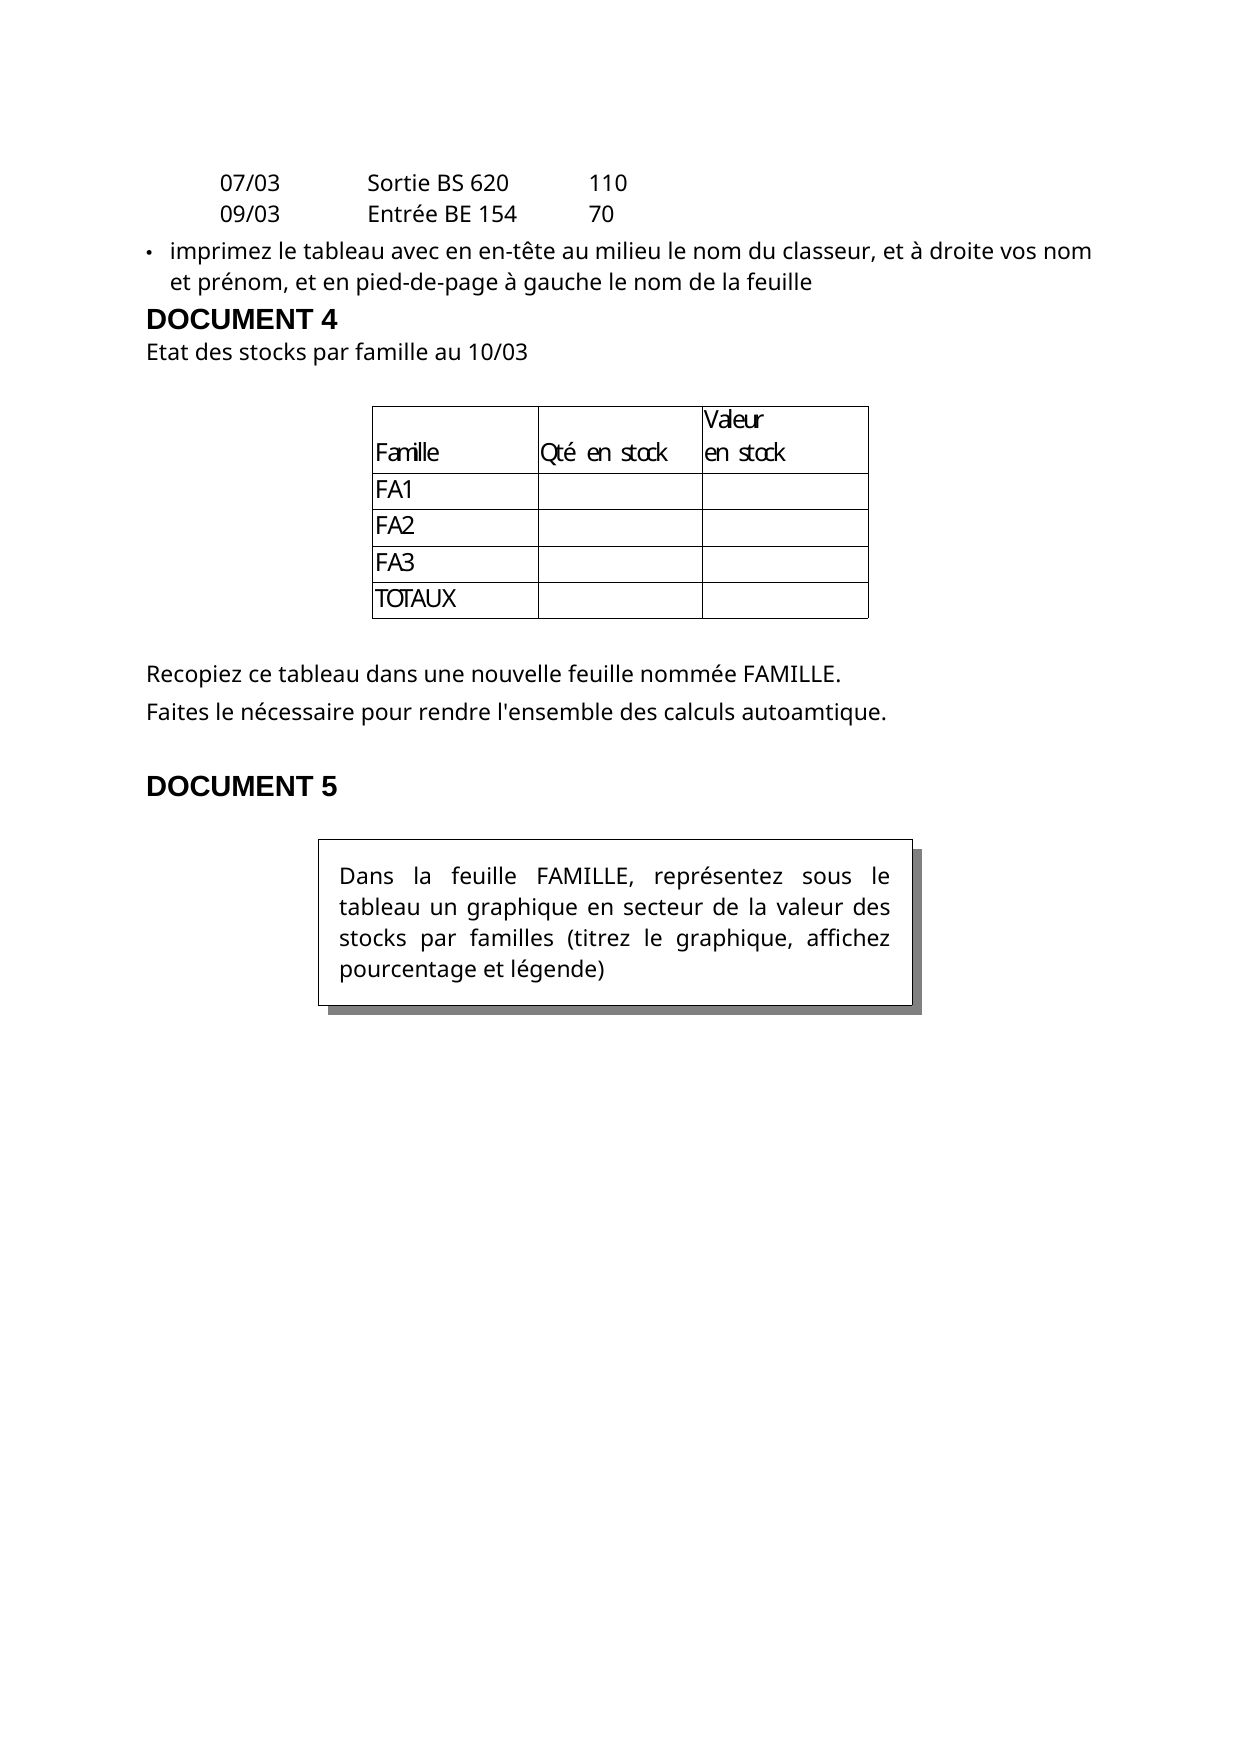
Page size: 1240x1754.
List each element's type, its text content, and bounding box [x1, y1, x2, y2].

text Faites le nécessaire pour rendre l'ensemble des calculs autoamtique. [146, 696, 1094, 727]
text Etat des stocks par famille au 10/03 [146, 336, 1094, 367]
list 07/03 Sortie BS 620 110 09/03 Entrée BE 154 70 [146, 167, 1094, 229]
list imprimez le tableau avec en en-tête au milieu le nom du classeur, et à droite vos nom et prénom, et en pied-de-page à gauche le nom de la feuille [146, 235, 1094, 297]
text Recopiez ce tableau dans une nouvelle feuille nommée FAMILLE. [146, 658, 1094, 689]
text Dans la feuille FAMILLE, représentez sous le tableau un graphique en secteur de la valeur des stocks par familles (titrez le graphique, affichez pourcentage et légende) [339, 860, 891, 984]
